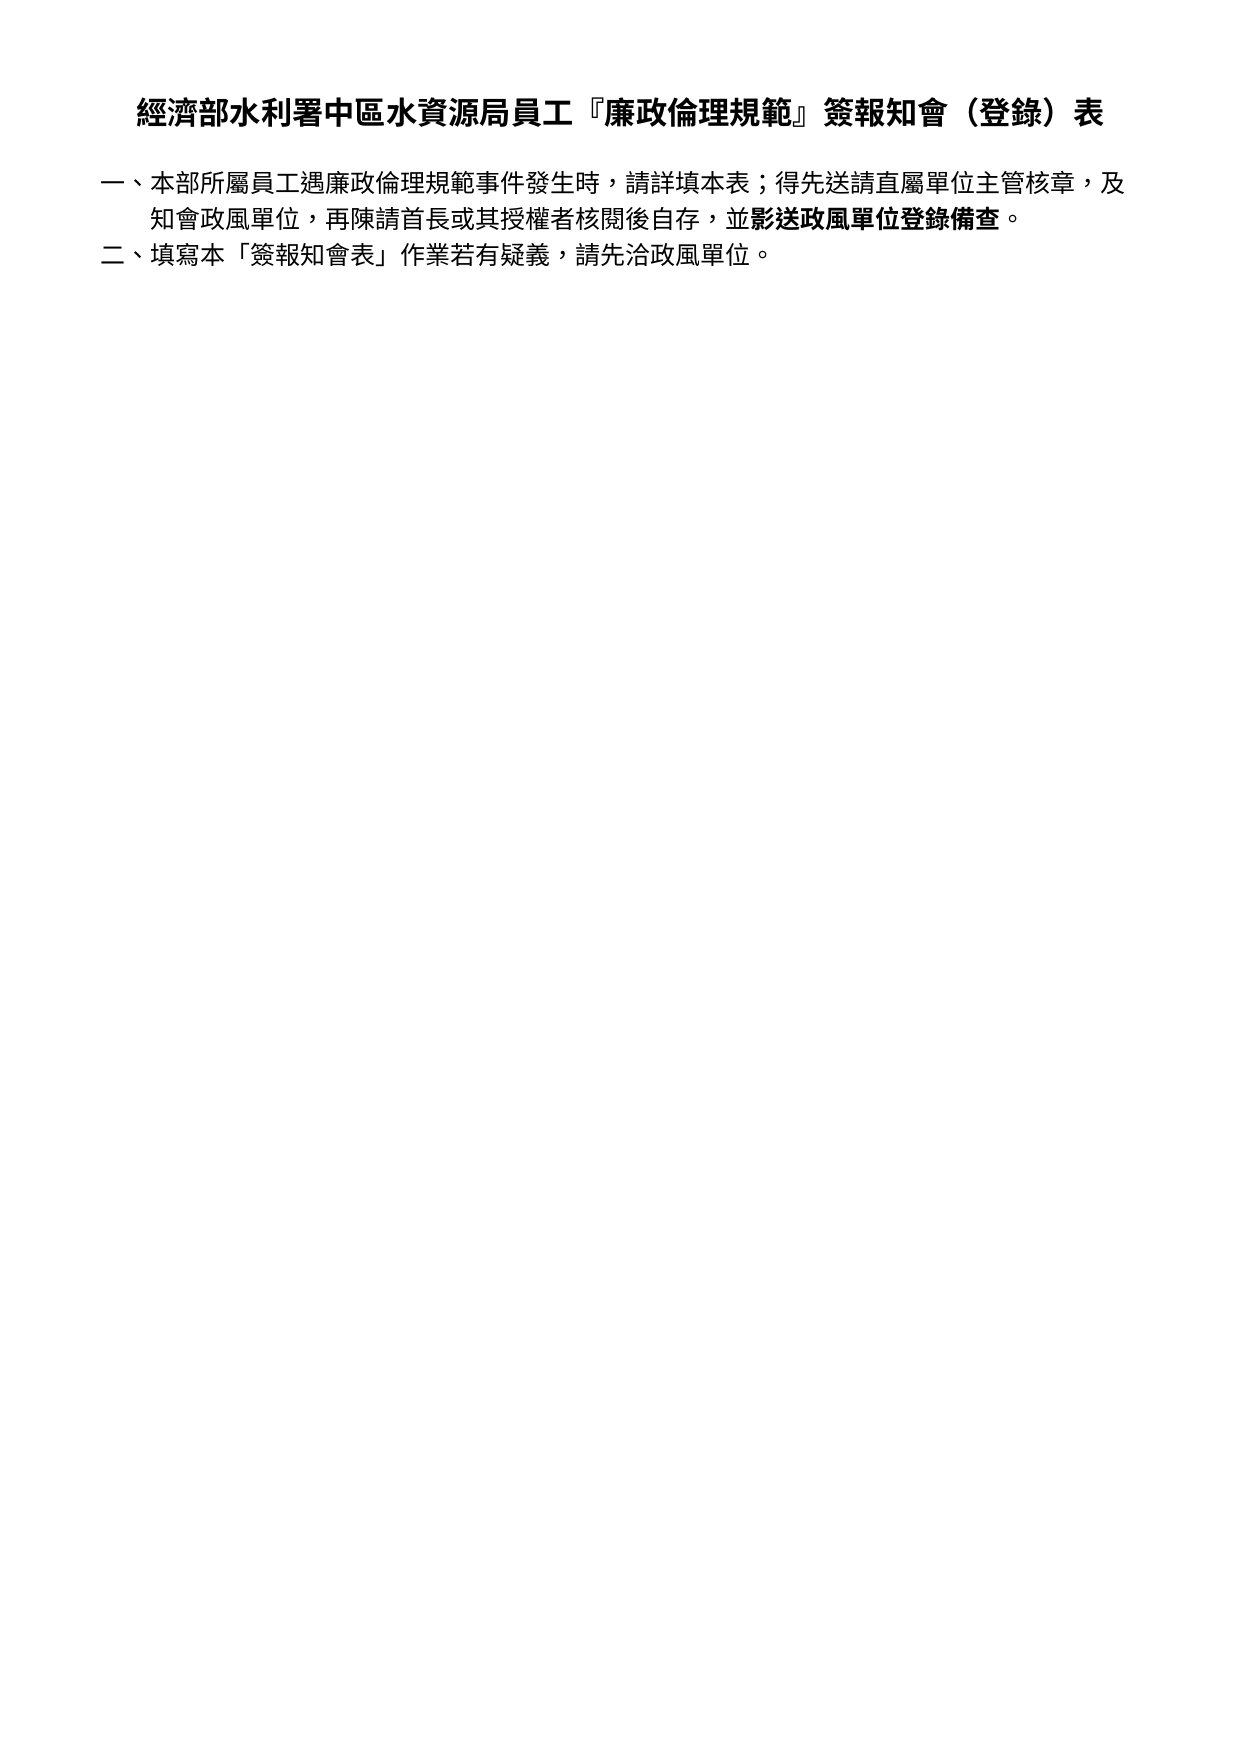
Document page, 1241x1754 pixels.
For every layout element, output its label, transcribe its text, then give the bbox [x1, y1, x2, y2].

text 二、填寫本「簽報知會表」作業若有疑義，請先洽政風單位。 [100, 236, 1140, 272]
text 知會政風單位，再陳請首長或其授權者核閱後自存，並影送政風單位登錄備查。 [100, 199, 1140, 236]
text 一、本部所屬員工遇廉政倫理規範事件發生時，請詳填本表；得先送請直屬單位主管核章，及 [100, 163, 1140, 199]
